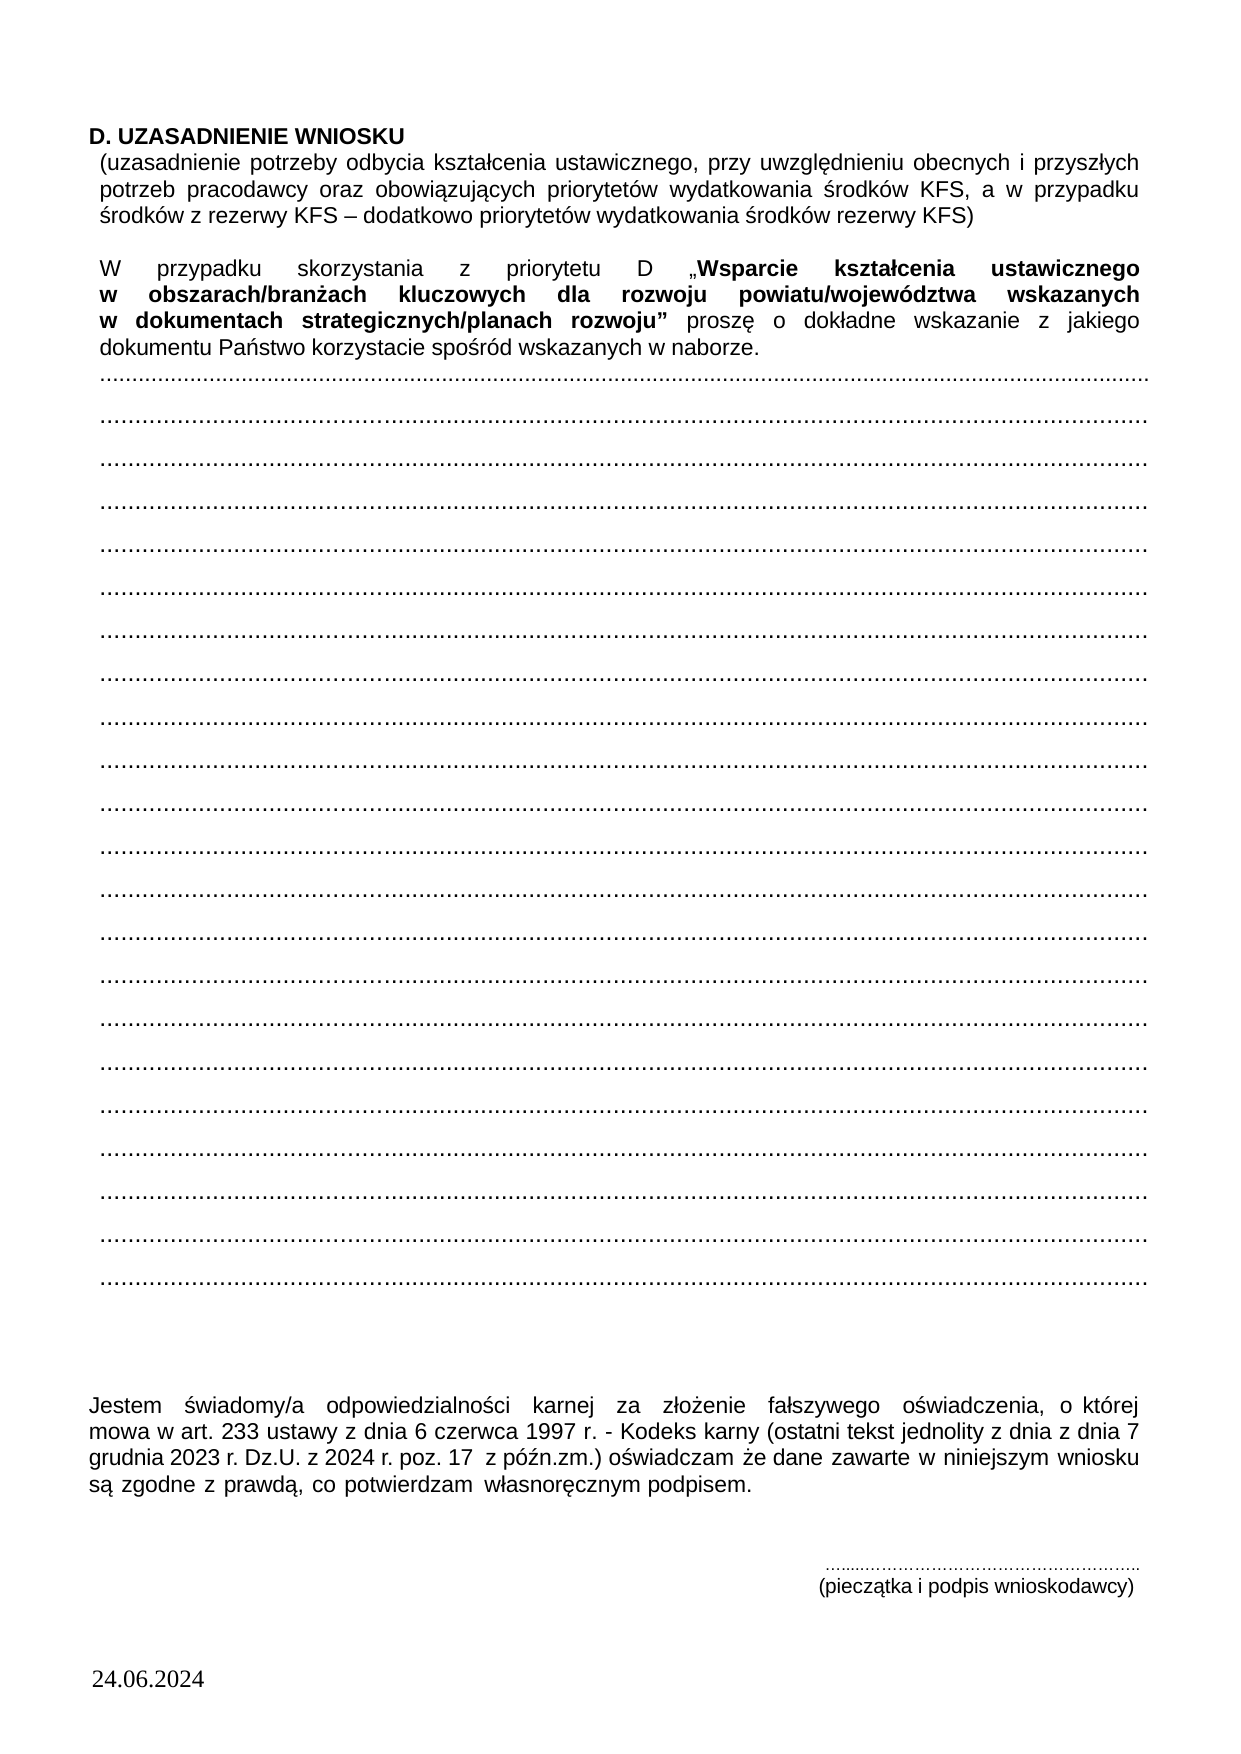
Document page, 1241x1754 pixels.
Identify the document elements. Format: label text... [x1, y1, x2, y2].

text W przypadku skorzystania z priorytetu D „Wsparcie kształcenia ustawicznego w obszarach/branżach kluczowych dla rozwoju powiatu/województwa wskazanych w dokumentach strategicznych/planach rozwoju” proszę o dokładne wskazanie z jakiego dokumentu Państwo korzystacie spośród wskazanych w naborze. [99, 255, 1140, 360]
text Jestem świadomy/a odpowiedzialności karnej za złożenie fałszywego oświadczenia, o której mowa w art. 233 ustawy z dnia 6 czerwca 1997 r. - Kodeks karny (ostatni tekst jednolity z dnia z dnia 7 grudnia 2023 r. Dz.U. z 2024 r. poz. 17 z późn.zm.) oświadczam że dane zawarte w niniejszym wniosku są zgodne z prawdą, co potwierdzam własnoręcznym podpisem. [89, 1392, 1140, 1497]
text D. UZASADNIENIE WNIOSKU [89, 123, 1140, 149]
text ….....………………………………………….. [89, 1554, 1140, 1574]
text (uzasadnienie potrzeby odbycia kształcenia ustawicznego, przy uwzględnieniu obecnych i przyszłych potrzeb pracodawcy oraz obowiązujących priorytetów wydatkowania środków KFS, a w przypadku środków z rezerwy KFS – dodatkowo priorytetów wydatkowania środków rezerwy KFS) [99, 149, 1140, 228]
text (pieczątka i podpis wnioskodawcy) [89, 1574, 1140, 1598]
